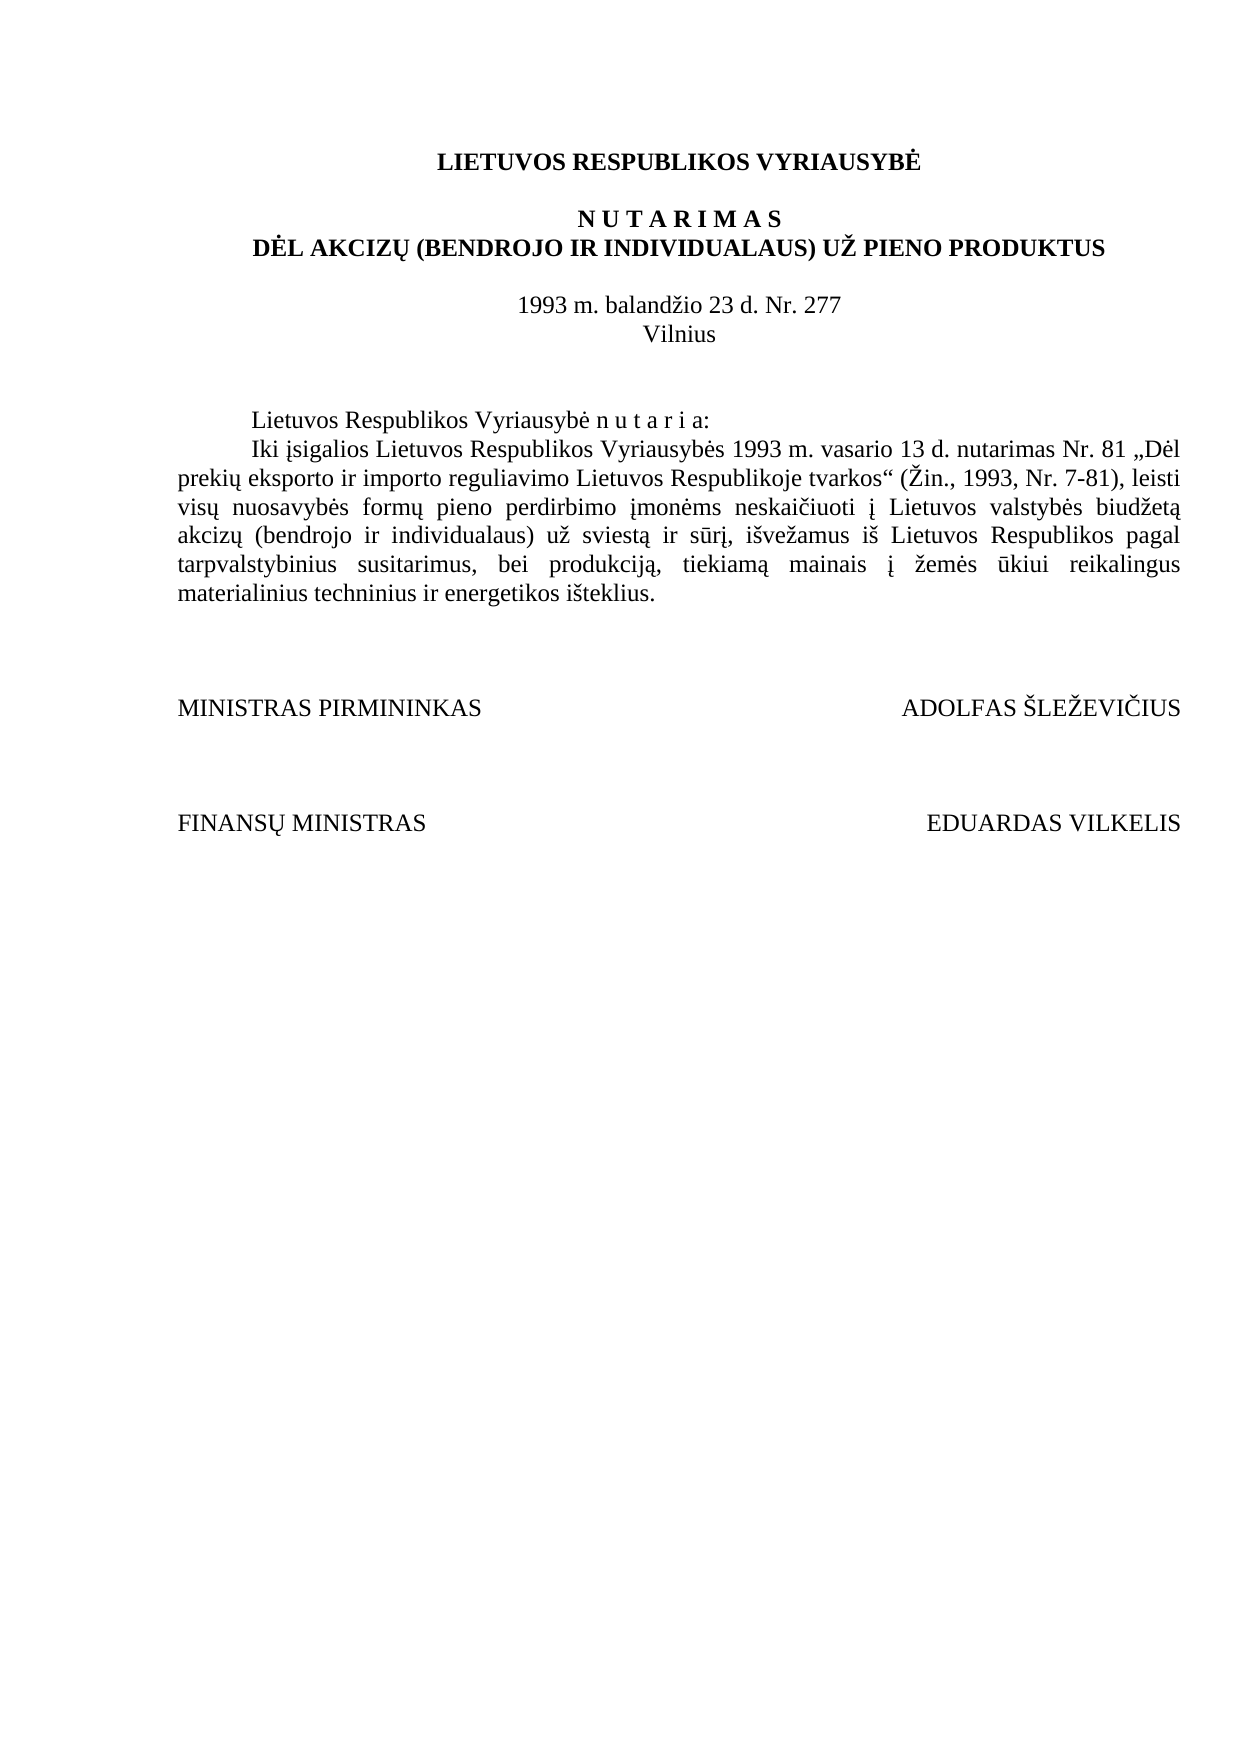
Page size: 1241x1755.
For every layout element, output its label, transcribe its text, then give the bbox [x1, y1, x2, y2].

text Lietuvos Respublikos Vyriausybė nutaria: [177, 406, 1181, 434]
text N U T A R I M A S [177, 204, 1181, 233]
text 1993 m. balandžio 23 d. Nr. 277 [177, 291, 1181, 319]
text MINISTRAS PIRMININKAS ADOLFAS ŠLEŽEVIČIUS [177, 693, 1181, 722]
text Iki įsigalios Lietuvos Respublikos Vyriausybės 1993 m. vasario 13 d. nutarimas Nr. 81 „Dėl prekių eksporto ir importo reguliavimo Lietuvos Respublikoje tvarkos“ (Žin., 1993, Nr. 7-81), leisti visų nuosavybės formų pieno perdirbimo įmonėms neskaičiuoti į Lietuvos valstybės biudžetą akcizų (bendrojo ir individualaus) už sviestą ir sūrį, išvežamus iš Lietuvos Respublikos pagal tarpvalstybinius susitarimus, bei produkciją, tiekiamą mainais į žemės ūkiui reikalingus materialinius techninius ir energetikos išteklius. [177, 434, 1181, 607]
text FINANSŲ MINISTRAS EDUARDAS VILKELIS [177, 808, 1181, 837]
text LIETUVOS RESPUBLIKOS VYRIAUSYBĖ [177, 147, 1181, 176]
text DĖL AKCIZŲ (BENDROJO IR INDIVIDUALAUS) UŽ PIENO PRODUKTUS [177, 233, 1181, 262]
text Vilnius [177, 319, 1181, 348]
